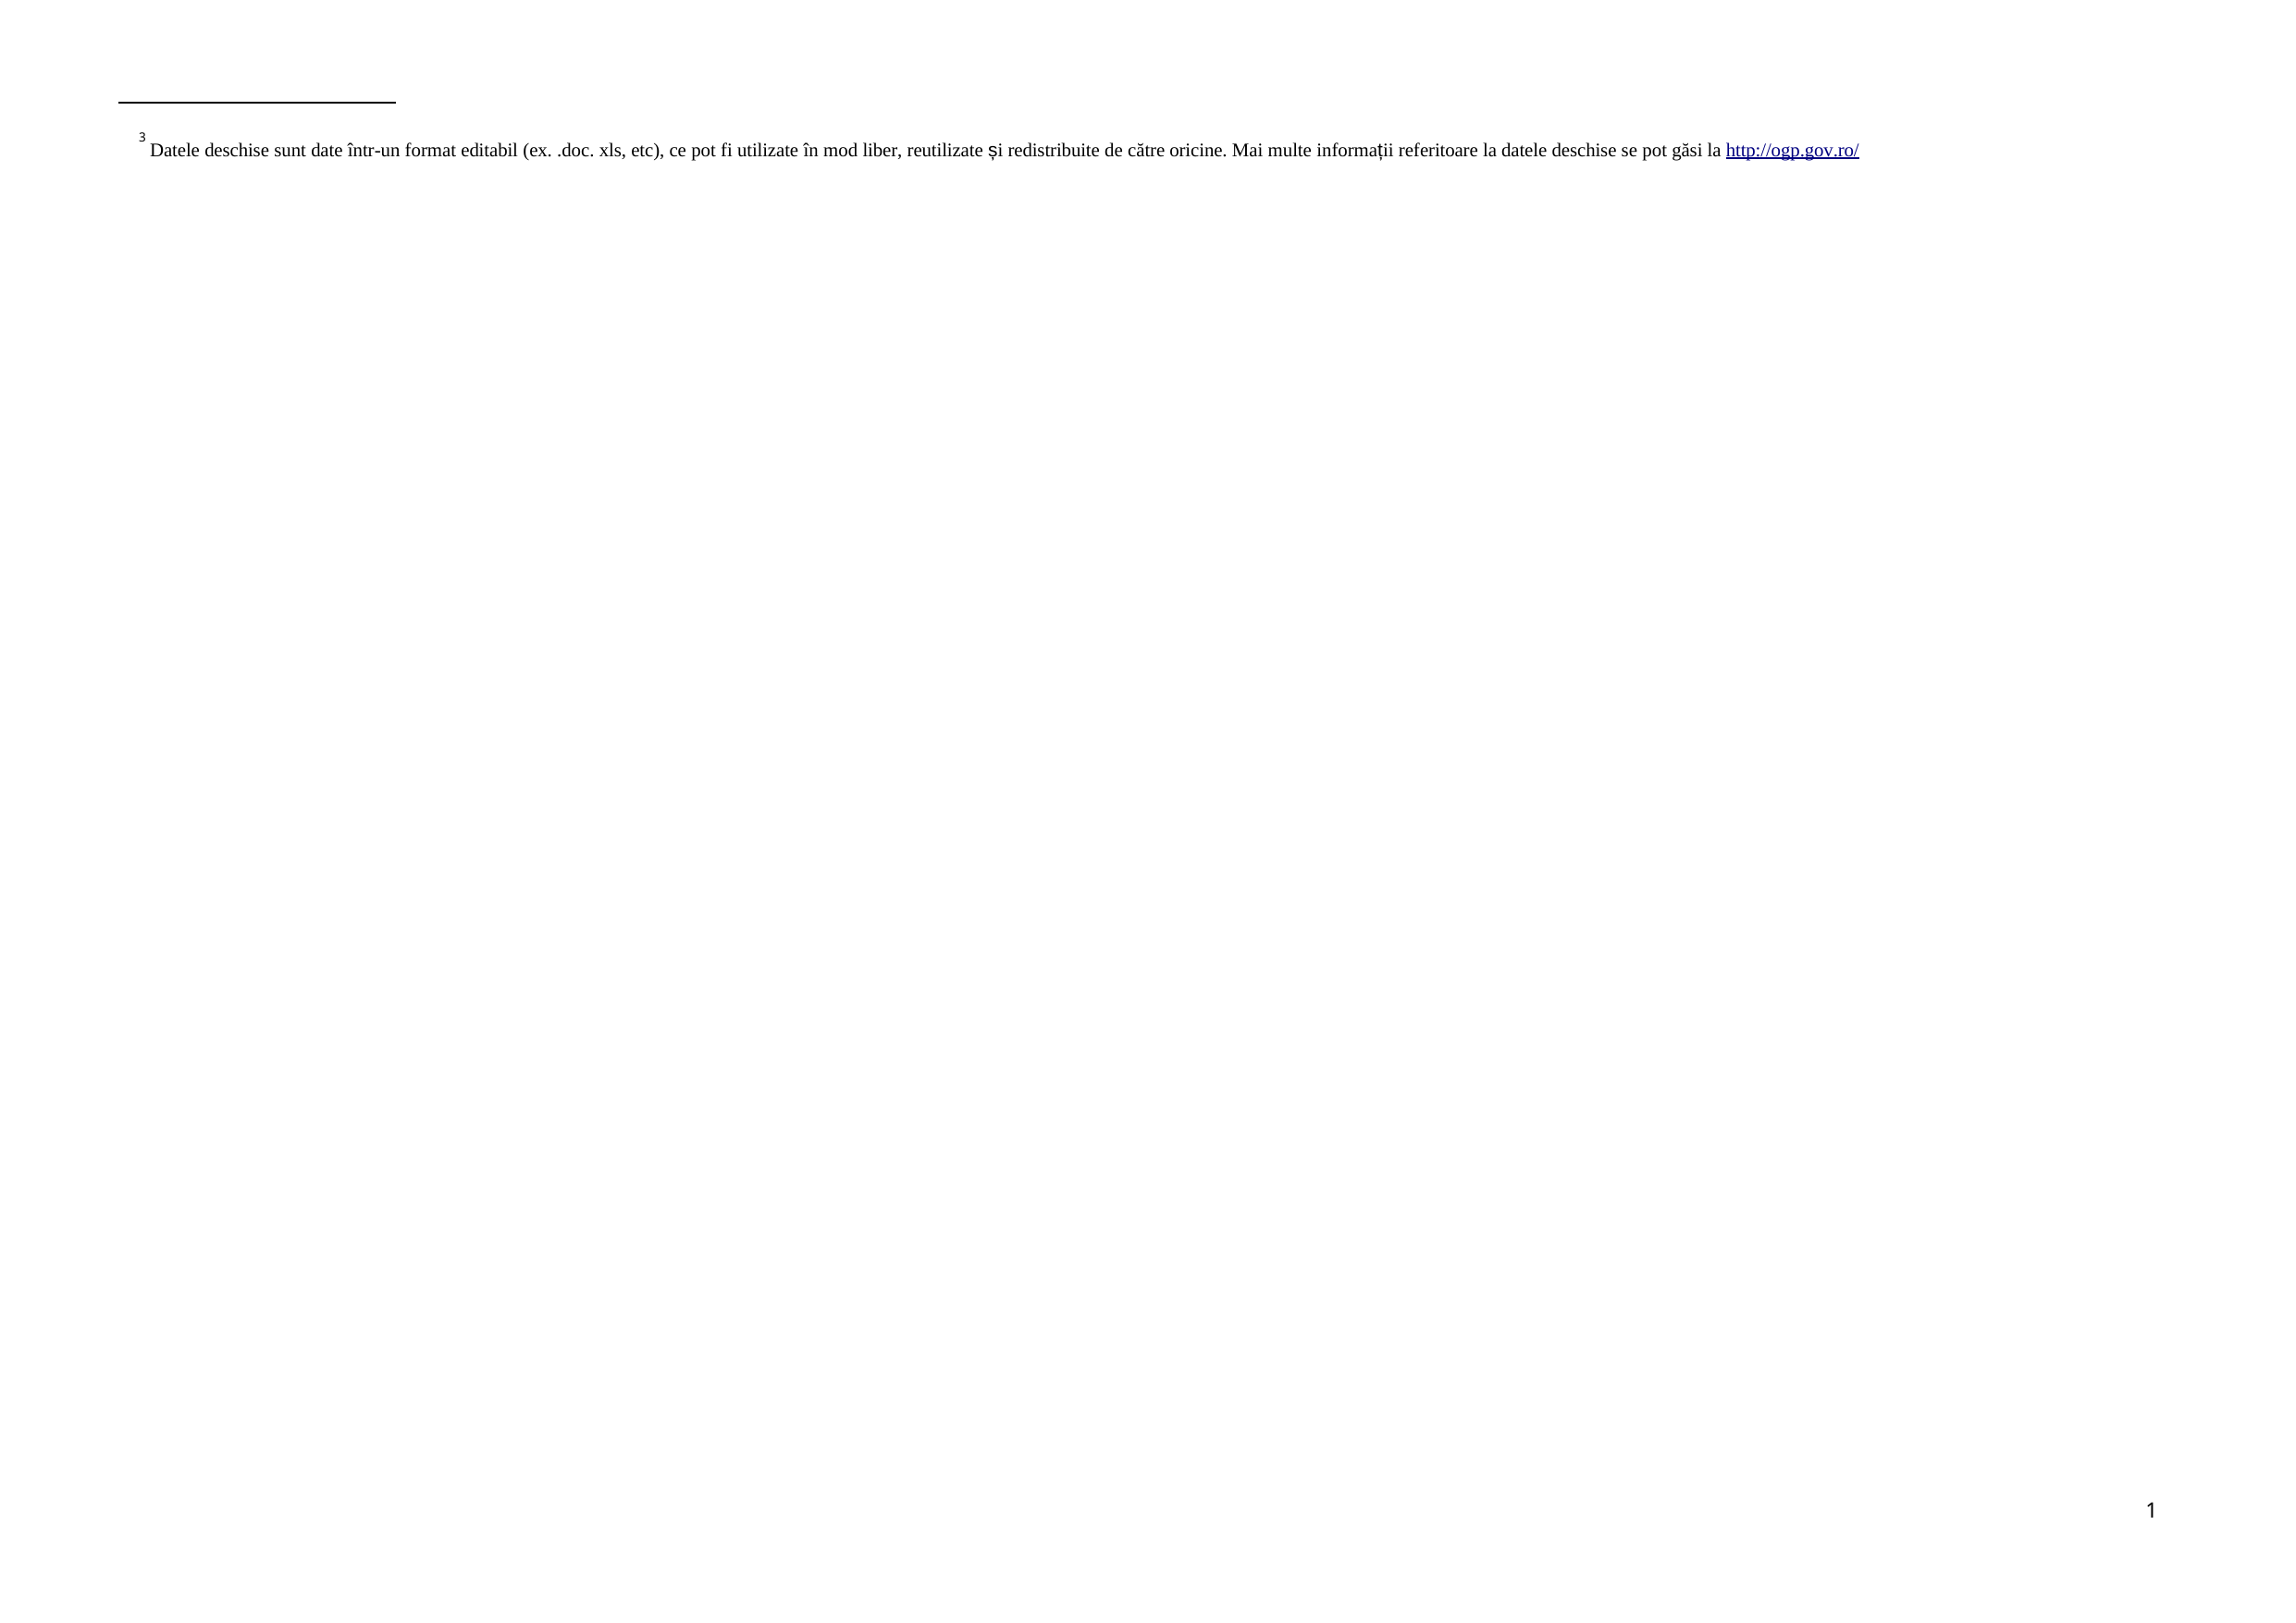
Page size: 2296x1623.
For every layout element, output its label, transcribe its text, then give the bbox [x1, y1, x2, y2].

text Datele deschise sunt date într-un format editabil (ex. .doc. xls, etc), ce pot fi utilizate în mod liber, reutilizate și redistribuite de către oricine. Mai multe informații referitoare la datele deschise se pot găsi la http://ogp.gov.ro/ [150, 143, 2263, 160]
text 3 [139, 135, 2263, 143]
